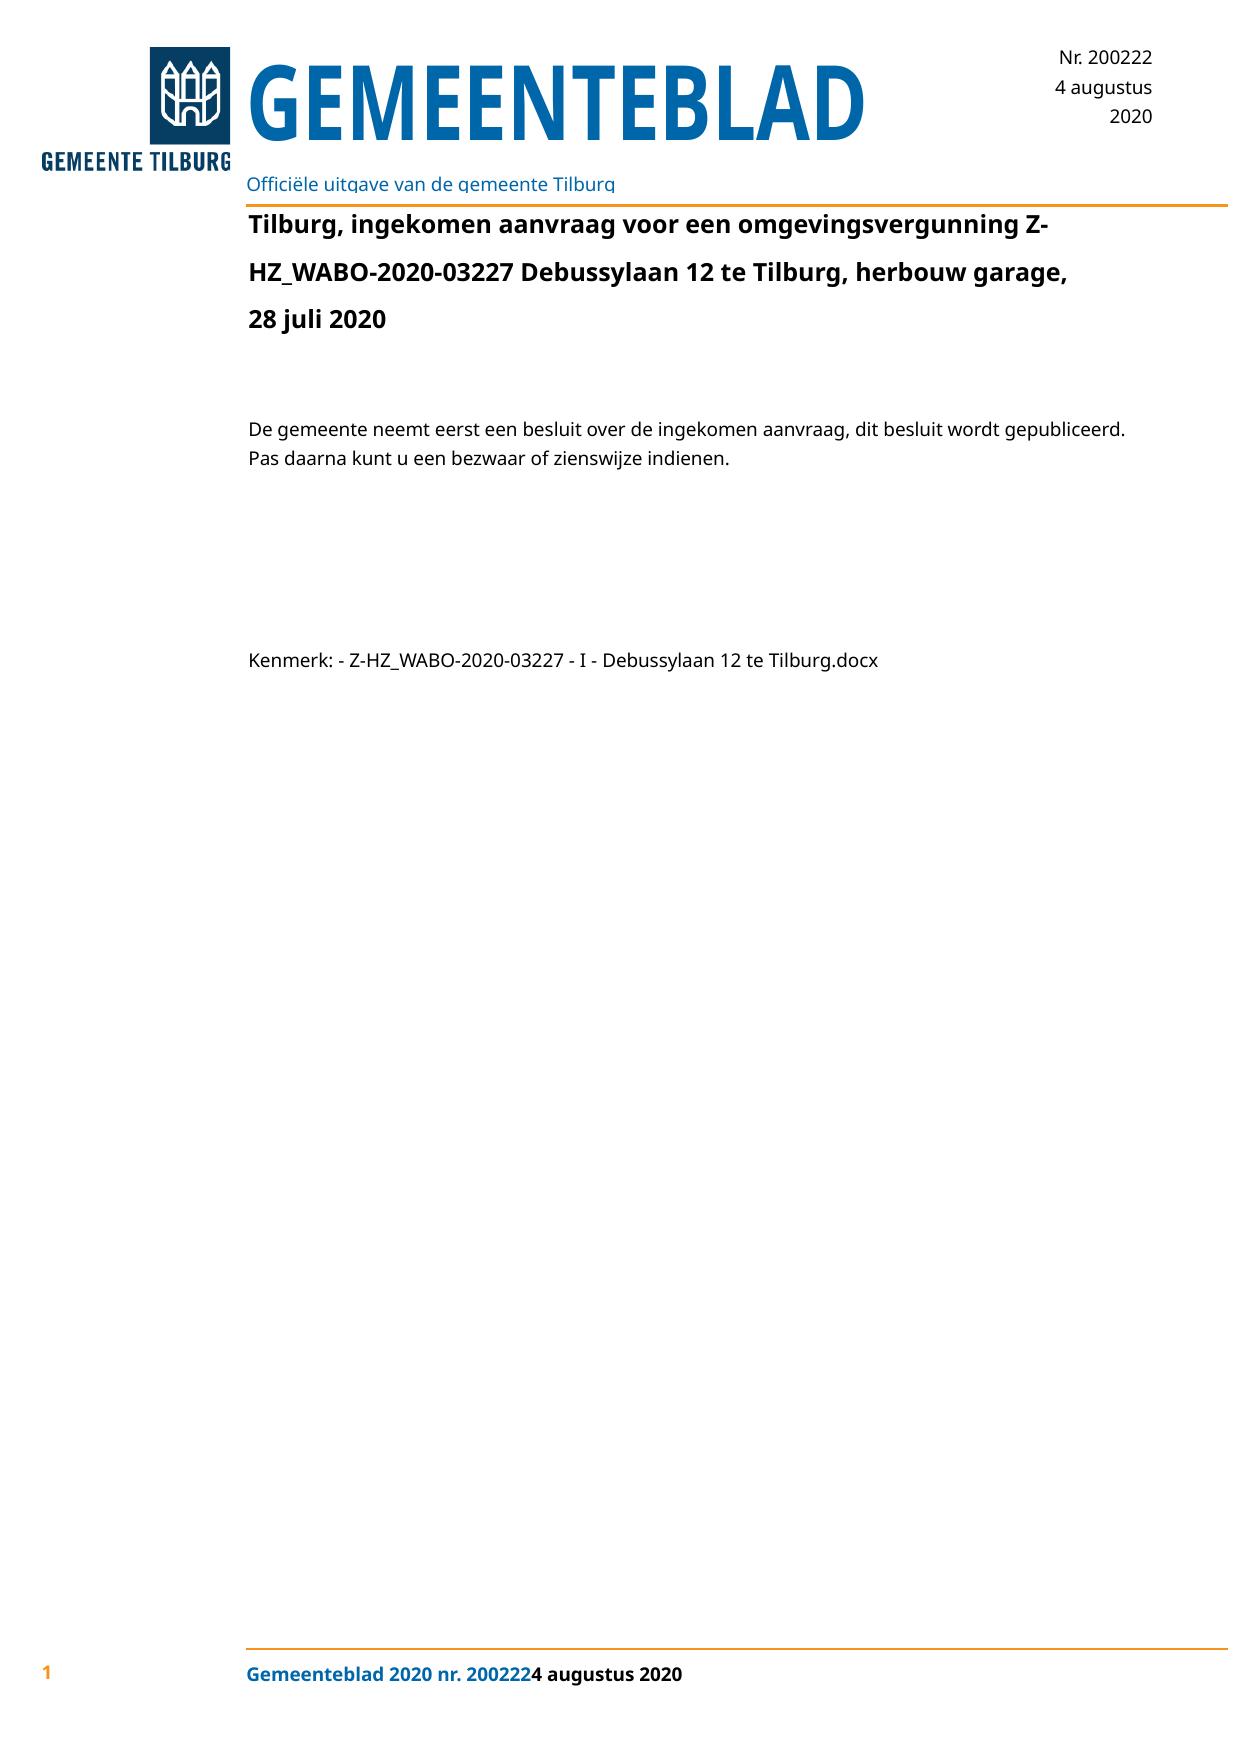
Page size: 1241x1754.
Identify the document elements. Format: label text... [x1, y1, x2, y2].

text Kenmerk: - Z-HZ_WABO-2020-03227 - I - Debussylaan 12 te Tilburg.docx [248, 647, 1152, 673]
text Tilburg, ingekomen aanvraag voor een omgevingsvergunning Z-HZ_WABO-2020-03227 Debussylaan 12 te Tilburg, herbouw garage, 28 juli 2020 [248, 207, 1152, 336]
text De gemeente neemt eerst een besluit over de ingekomen aanvraag, dit besluit wordt gepubliceerd. Pas daarna kunt u een bezwaar of zienswijze indienen. [248, 416, 1152, 471]
picture [41, 47, 231, 172]
